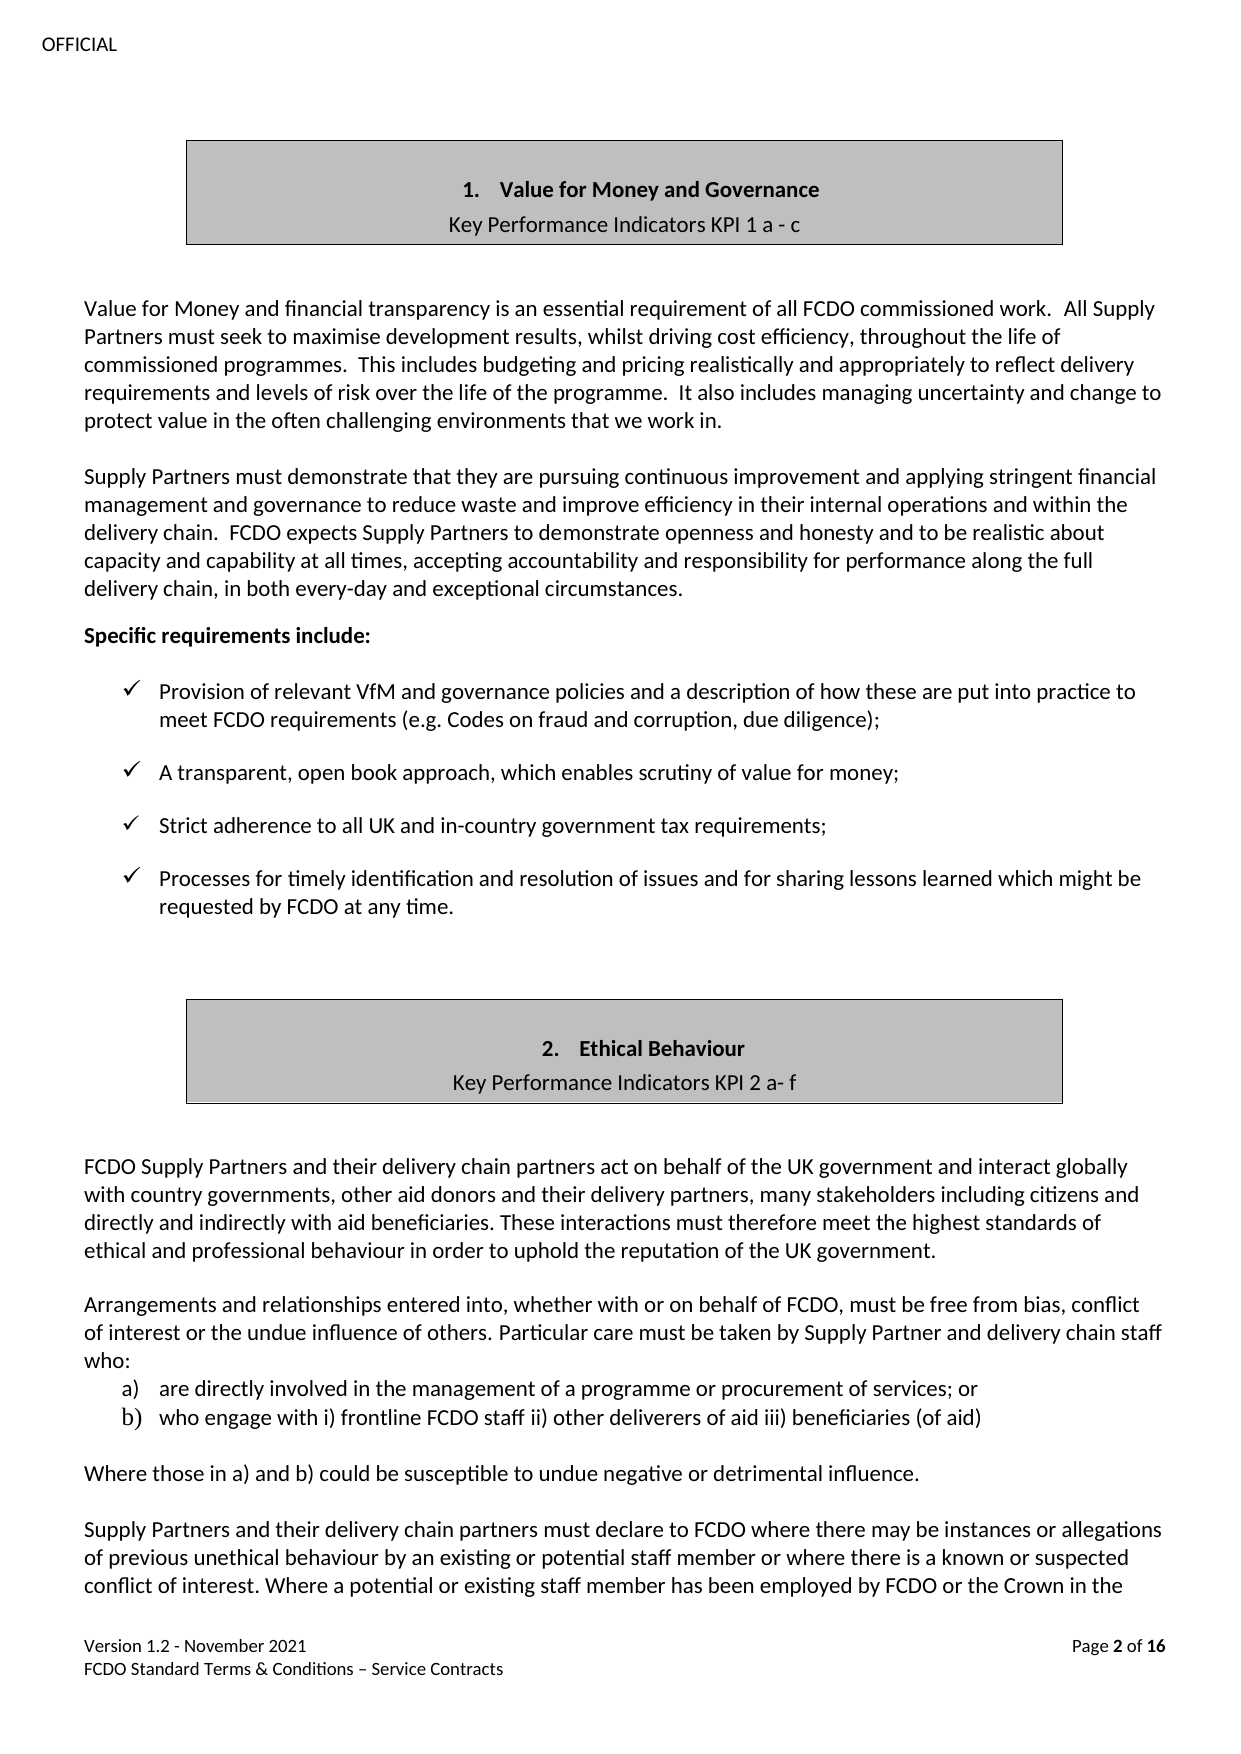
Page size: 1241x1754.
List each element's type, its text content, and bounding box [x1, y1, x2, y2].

text Where those in a) and b) could be susceptible to undue negative or detrimental influence. [84, 1459, 1166, 1487]
table_header Value for Money and Governance Key Performance Indicators KPI 1 a - c [187, 141, 1062, 244]
text Specific requirements include: [84, 621, 1166, 649]
list Strict adherence to all UK and in-country government tax requirements; [121, 811, 1166, 839]
list Provision of relevant VfM and governance policies and a description of how these are put into practice to meet FCDO requirements (e.g. Codes on fraud and corruption, due diligence); [121, 677, 1166, 733]
text Supply Partners must demonstrate that they are pursuing continuous improvement and applying stringent financial management and governance to reduce waste and improve efficiency in their internal operations and within the delivery chain. FCDO expects Supply Partners to demonstrate openness and honesty and to be realistic about capacity and capability at all times, accepting accountability and responsibility for performance along the full delivery chain, in both every-day and exceptional circumstances. [84, 462, 1166, 602]
table_header Ethical Behaviour Key Performance Indicators KPI 2 a- f [187, 1000, 1062, 1102]
text Arrangements and relationships entered into, whether with or on behalf of FCDO, must be free from bias, conflict of interest or the undue influence of others. Particular care must be taken by Supply Partner and delivery chain staff who: [84, 1290, 1166, 1374]
text Supply Partners and their delivery chain partners must declare to FCDO where there may be instances or allegations of previous unethical behaviour by an existing or potential staff member or where there is a known or suspected conflict of interest. Where a potential or existing staff member has been employed by FCDO or the Crown in the [84, 1515, 1166, 1599]
list Processes for timely identification and resolution of issues and for sharing lessons learned which might be requested by FCDO at any time. [121, 864, 1166, 921]
list A transparent, open book approach, which enables scrutiny of value for money; [121, 758, 1166, 786]
list are directly involved in the management of a programme or procurement of services; or [121, 1374, 1166, 1402]
list who engage with i) frontline FCDO staff ii) other deliverers of aid iii) beneficiaries (of aid) [121, 1402, 1166, 1431]
text FCDO Supply Partners and their delivery chain partners act on behalf of the UK government and interact globally with country governments, other aid donors and their delivery partners, many stakeholders including citizens and directly and indirectly with aid beneficiaries. These interactions must therefore meet the highest standards of ethical and professional behaviour in order to uphold the reputation of the UK government. [84, 1152, 1166, 1264]
text Value for Money and financial transparency is an essential requirement of all FCDO commissioned work. All Supply Partners must seek to maximise development results, whilst driving cost efficiency, throughout the life of commissioned programmes. This includes budgeting and pricing realistically and appropriately to reflect delivery requirements and levels of risk over the life of the programme. It also includes managing uncertainty and change to protect value in the often challenging environments that we work in. [84, 294, 1166, 434]
